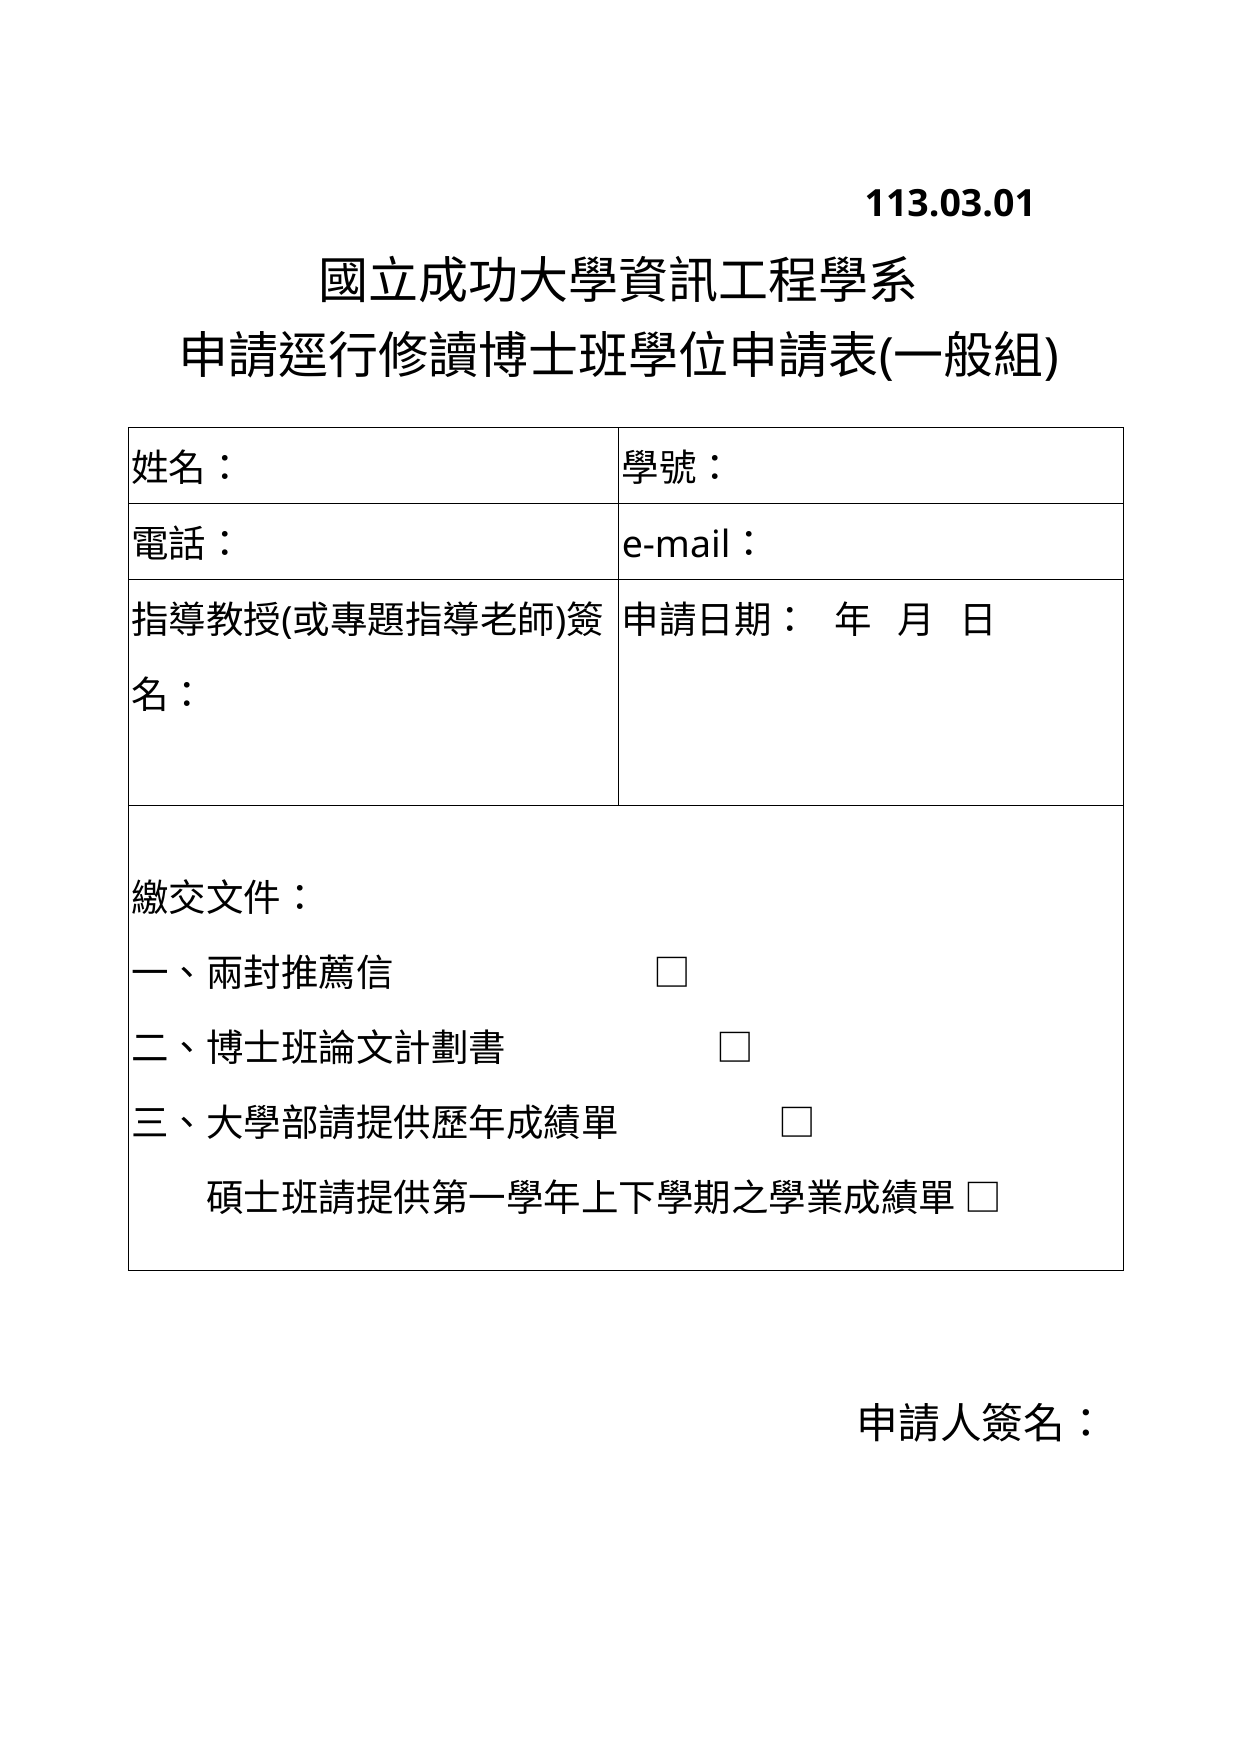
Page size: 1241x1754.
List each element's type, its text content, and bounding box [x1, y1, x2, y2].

text 113.03.01 [297, 164, 1106, 239]
table_cell e-mail： [619, 504, 1123, 579]
table_header 姓名： [129, 428, 618, 503]
table_header 學號： [619, 428, 1123, 503]
table_cell 電話： [129, 504, 618, 579]
table_cell 指導教授(或專題指導老師)簽名： [129, 580, 618, 805]
text 申請人簽名： [131, 1383, 1106, 1458]
text 國立成功大學資訊工程學系 [131, 239, 1106, 314]
text 申請逕行修讀博士班學位申請表(一般組) [131, 314, 1106, 389]
table_cell 申請日期： 年 月 日 [619, 580, 1123, 805]
table_cell 繳交文件： 一、兩封推薦信 □ 二、博士班論文計劃書 □ 三、大學部請提供歷年成績單 □ 碩士班請提供第一學年上下學期之學業成績單 □ [129, 806, 1123, 1270]
